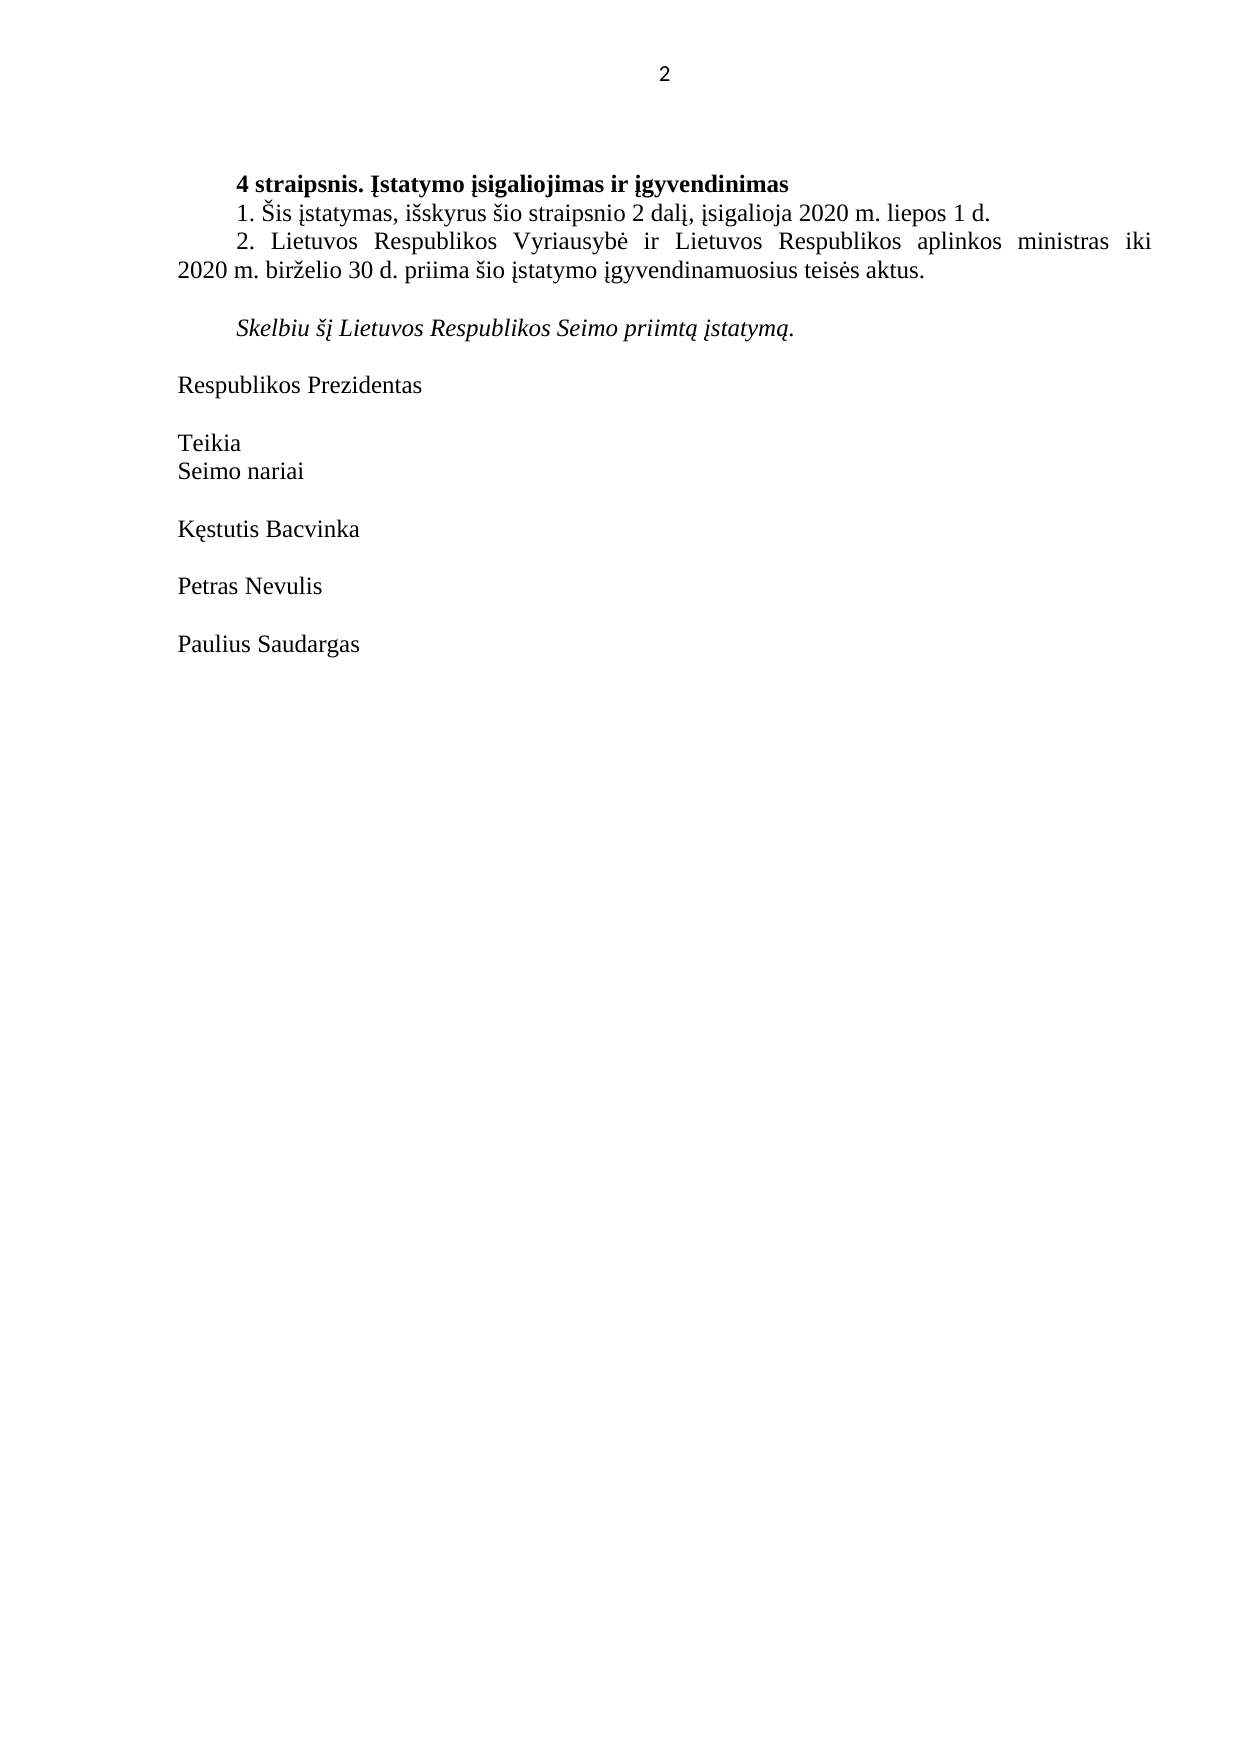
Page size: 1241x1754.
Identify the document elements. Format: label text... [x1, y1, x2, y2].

text Kęstutis Bacvinka [177, 514, 1152, 543]
text Skelbiu šį Lietuvos Respublikos Seimo priimtą įstatymą. [177, 313, 1152, 341]
text Petras Nevulis [177, 571, 1152, 600]
text 4 straipsnis. Įstatymo įsigaliojimas ir įgyvendinimas [177, 169, 1152, 198]
text 2. Lietuvos Respublikos Vyriausybė ir Lietuvos Respublikos aplinkos ministras iki 2020 m. birželio 30 d. priima šio įstatymo įgyvendinamuosius teisės aktus. [177, 226, 1152, 284]
text 1. Šis įstatymas, išskyrus šio straipsnio 2 dalį, įsigalioja 2020 m. liepos 1 d. [177, 198, 1152, 226]
text Seimo nariai [177, 456, 1152, 485]
text Teikia [177, 428, 1152, 456]
text Respublikos Prezidentas [177, 370, 1152, 399]
text Paulius Saudargas [177, 629, 1152, 658]
